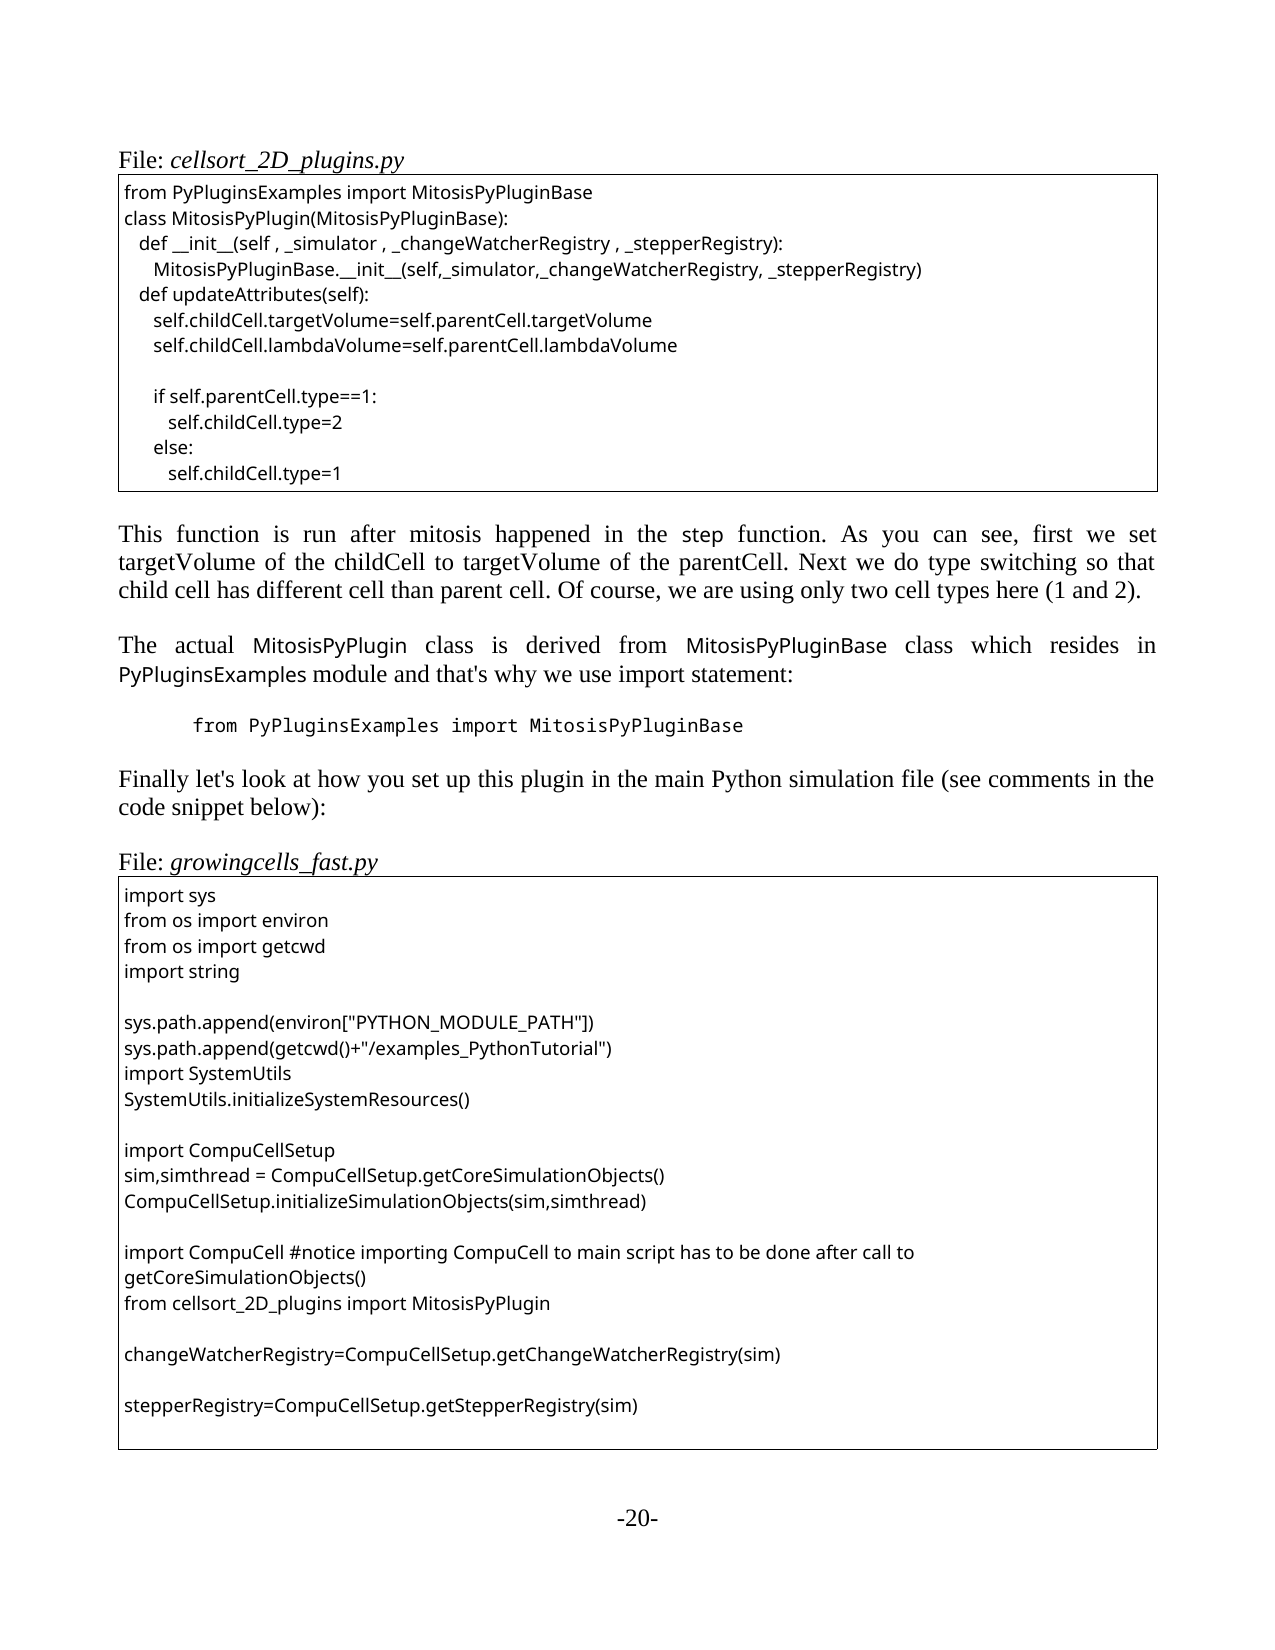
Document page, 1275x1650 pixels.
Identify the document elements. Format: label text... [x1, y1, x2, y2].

text File: cellsort_2D_plugins.py [118, 146, 1157, 173]
table_header import sys from os import environ from os import getcwd import string sys.path.append(environ["PYTHON_MODULE_PATH"]) sys.path.append(getcwd()+"/examples_PythonTutorial") import SystemUtils SystemUtils.initializeSystemResources() import CompuCellSetup sim,simthread = CompuCellSetup.getCoreSimulationObjects() CompuCellSetup.initializeSimulationObjects(sim,simthread) import CompuCell #notice importing CompuCell to main script has to be done after call to getCoreSimulationObjects() from cellsort_2D_plugins import MitosisPyPlugin changeWatcherRegistry=CompuCellSetup.getChangeWatcherRegistry(sim) stepperRegistry=CompuCellSetup.getStepperRegistry(sim) [119, 877, 1157, 1449]
text Finally let's look at how you set up this plugin in the main Python simulation file (see comments in the code snippet below): [118, 765, 1157, 821]
text This function is run after mitosis happened in the step function. As you can see, first we set targetVolume of the childCell to targetVolume of the parentCell. Next we do type switching so that child cell has different cell than parent cell. Of course, we are using only two cell types here (1 and 2). [118, 520, 1157, 604]
table_header from PyPluginsExamples import MitosisPyPluginBase class MitosisPyPlugin(MitosisPyPluginBase): def __init__(self , _simulator , _changeWatcherRegistry , _stepperRegistry): MitosisPyPluginBase.__init__(self,_simulator,_changeWatcherRegistry, _stepperRegistry) def updateAttributes(self): self.childCell.targetVolume=self.parentCell.targetVolume self.childCell.lambdaVolume=self.parentCell.lambdaVolume if self.parentCell.type==1: self.childCell.type=2 else: self.childCell.type=1 [119, 175, 1157, 491]
text from PyPluginsExamples import MitosisPyPluginBase [118, 712, 1157, 737]
text The actual MitosisPyPlugin class is derived from MitosisPyPluginBase class which resides in PyPluginsExamples module and that's why we use import statement: [118, 631, 1157, 688]
text File: growingcells_fast.py [118, 848, 1157, 876]
